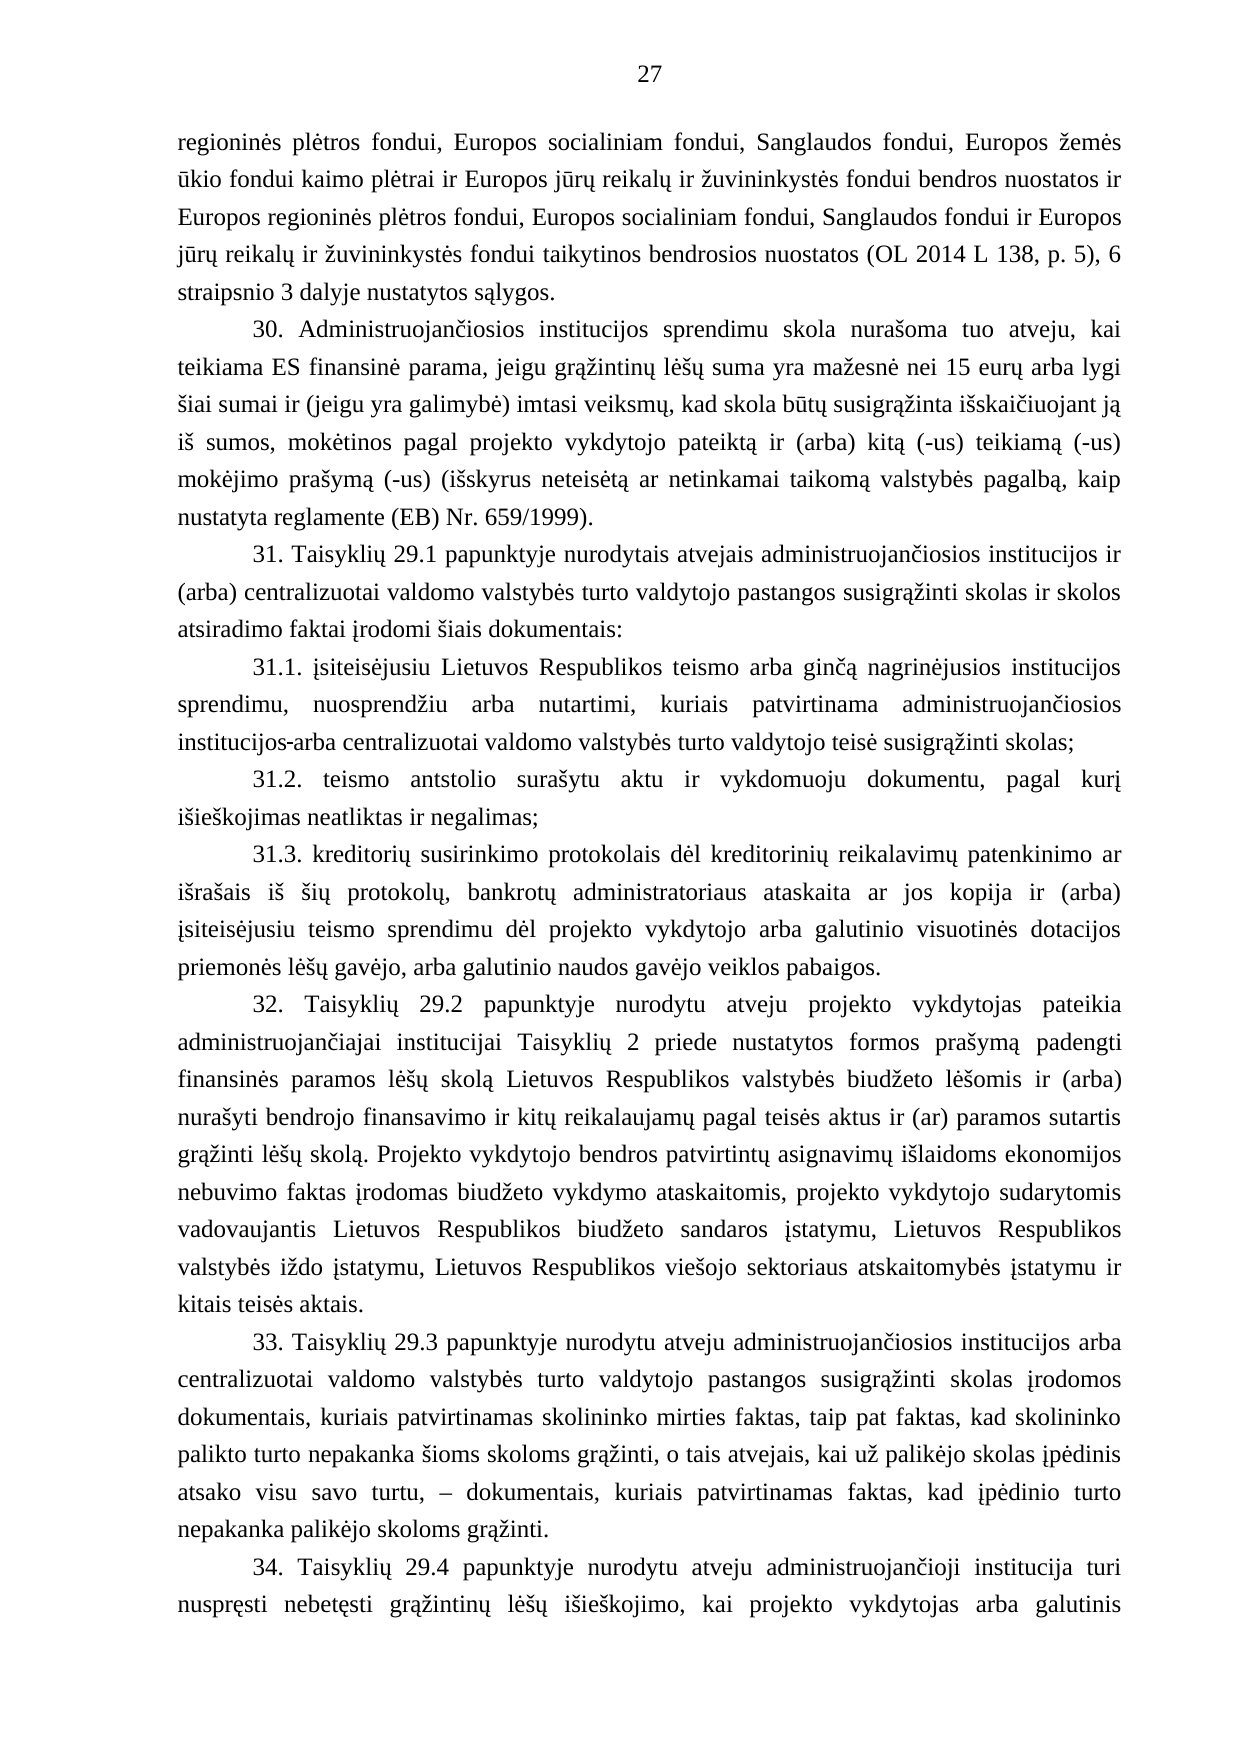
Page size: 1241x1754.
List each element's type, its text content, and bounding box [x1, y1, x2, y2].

text 30. Administruojančiosios institucijos sprendimu skola nurašoma tuo atveju, kai teikiama ES finansinė parama, jeigu grąžintinų lėšų suma yra mažesnė nei 15 eurų arba lygi šiai sumai ir (jeigu yra galimybė) imtasi veiksmų, kad skola būtų susigrąžinta išskaičiuojant ją iš sumos, mokėtinos pagal projekto vykdytojo pateiktą ir (arba) kitą (-us) teikiamą (-us) mokėjimo prašymą (-us) (išskyrus neteisėtą ar netinkamai taikomą valstybės pagalbą, kaip nustatyta reglamente (EB) Nr. 659/1999). [177, 306, 1122, 531]
text regioninės plėtros fondui, Europos socialiniam fondui, Sanglaudos fondui, Europos žemės ūkio fondui kaimo plėtrai ir Europos jūrų reikalų ir žuvininkystės fondui bendros nuostatos ir Europos regioninės plėtros fondui, Europos socialiniam fondui, Sanglaudos fondui ir Europos jūrų reikalų ir žuvininkystės fondui taikytinos bendrosios nuostatos (OL 2014 L 138, p. 5), 6 straipsnio 3 dalyje nustatytos sąlygos. [177, 118, 1122, 306]
text 33. Taisyklių 29.3 papunktyje nurodytu atveju administruojančiosios institucijos arba centralizuotai valdomo valstybės turto valdytojo pastangos susigrąžinti skolas įrodomos dokumentais, kuriais patvirtinamas skolininko mirties faktas, taip pat faktas, kad skolininko palikto turto nepakanka šioms skoloms grąžinti, o tais atvejais, kai už palikėjo skolas įpėdinis atsako visu savo turtu, – dokumentais, kuriais patvirtinamas faktas, kad įpėdinio turto nepakanka palikėjo skoloms grąžinti. [177, 1318, 1122, 1543]
text 34. Taisyklių 29.4 papunktyje nurodytu atveju administruojančioji institucija turi nuspręsti nebetęsti grąžintinų lėšų išieškojimo, kai projekto vykdytojas arba galutinis [177, 1543, 1122, 1618]
text 32. Taisyklių 29.2 papunktyje nurodytu atveju projekto vykdytojas pateikia administruojančiajai institucijai Taisyklių 2 priede nustatytos formos prašymą padengti finansinės paramos lėšų skolą Lietuvos Respublikos valstybės biudžeto lėšomis ir (arba) nurašyti bendrojo finansavimo ir kitų reikalaujamų pagal teisės aktus ir (ar) paramos sutartis grąžinti lėšų skolą. Projekto vykdytojo bendros patvirtintų asignavimų išlaidoms ekonomijos nebuvimo faktas įrodomas biudžeto vykdymo ataskaitomis, projekto vykdytojo sudarytomis vadovaujantis Lietuvos Respublikos biudžeto sandaros įstatymu, Lietuvos Respublikos valstybės iždo įstatymu, Lietuvos Respublikos viešojo sektoriaus atskaitomybės įstatymu ir kitais teisės aktais. [177, 981, 1122, 1318]
text 31. Taisyklių 29.1 papunktyje nurodytais atvejais administruojančiosios institucijos ir (arba) centralizuotai valdomo valstybės turto valdytojo pastangos susigrąžinti skolas ir skolos atsiradimo faktai įrodomi šiais dokumentais: [177, 531, 1122, 643]
text 31.1. įsiteisėjusiu Lietuvos Respublikos teismo arba ginčą nagrinėjusios institucijos sprendimu, nuosprendžiu arba nutartimi, kuriais patvirtinama administruojančiosios institucijos arba centralizuotai valdomo valstybės turto valdytojo teisė susigrąžinti skolas; [177, 643, 1122, 756]
text 31.2. teismo antstolio surašytu aktu ir vykdomuoju dokumentu, pagal kurį išieškojimas neatliktas ir negalimas; [177, 756, 1122, 831]
text 31.3. kreditorių susirinkimo protokolais dėl kreditorinių reikalavimų patenkinimo ar išrašais iš šių protokolų, bankrotų administratoriaus ataskaita ar jos kopija ir (arba) įsiteisėjusiu teismo sprendimu dėl projekto vykdytojo arba galutinio visuotinės dotacijos priemonės lėšų gavėjo, arba galutinio naudos gavėjo veiklos pabaigos. [177, 831, 1122, 981]
